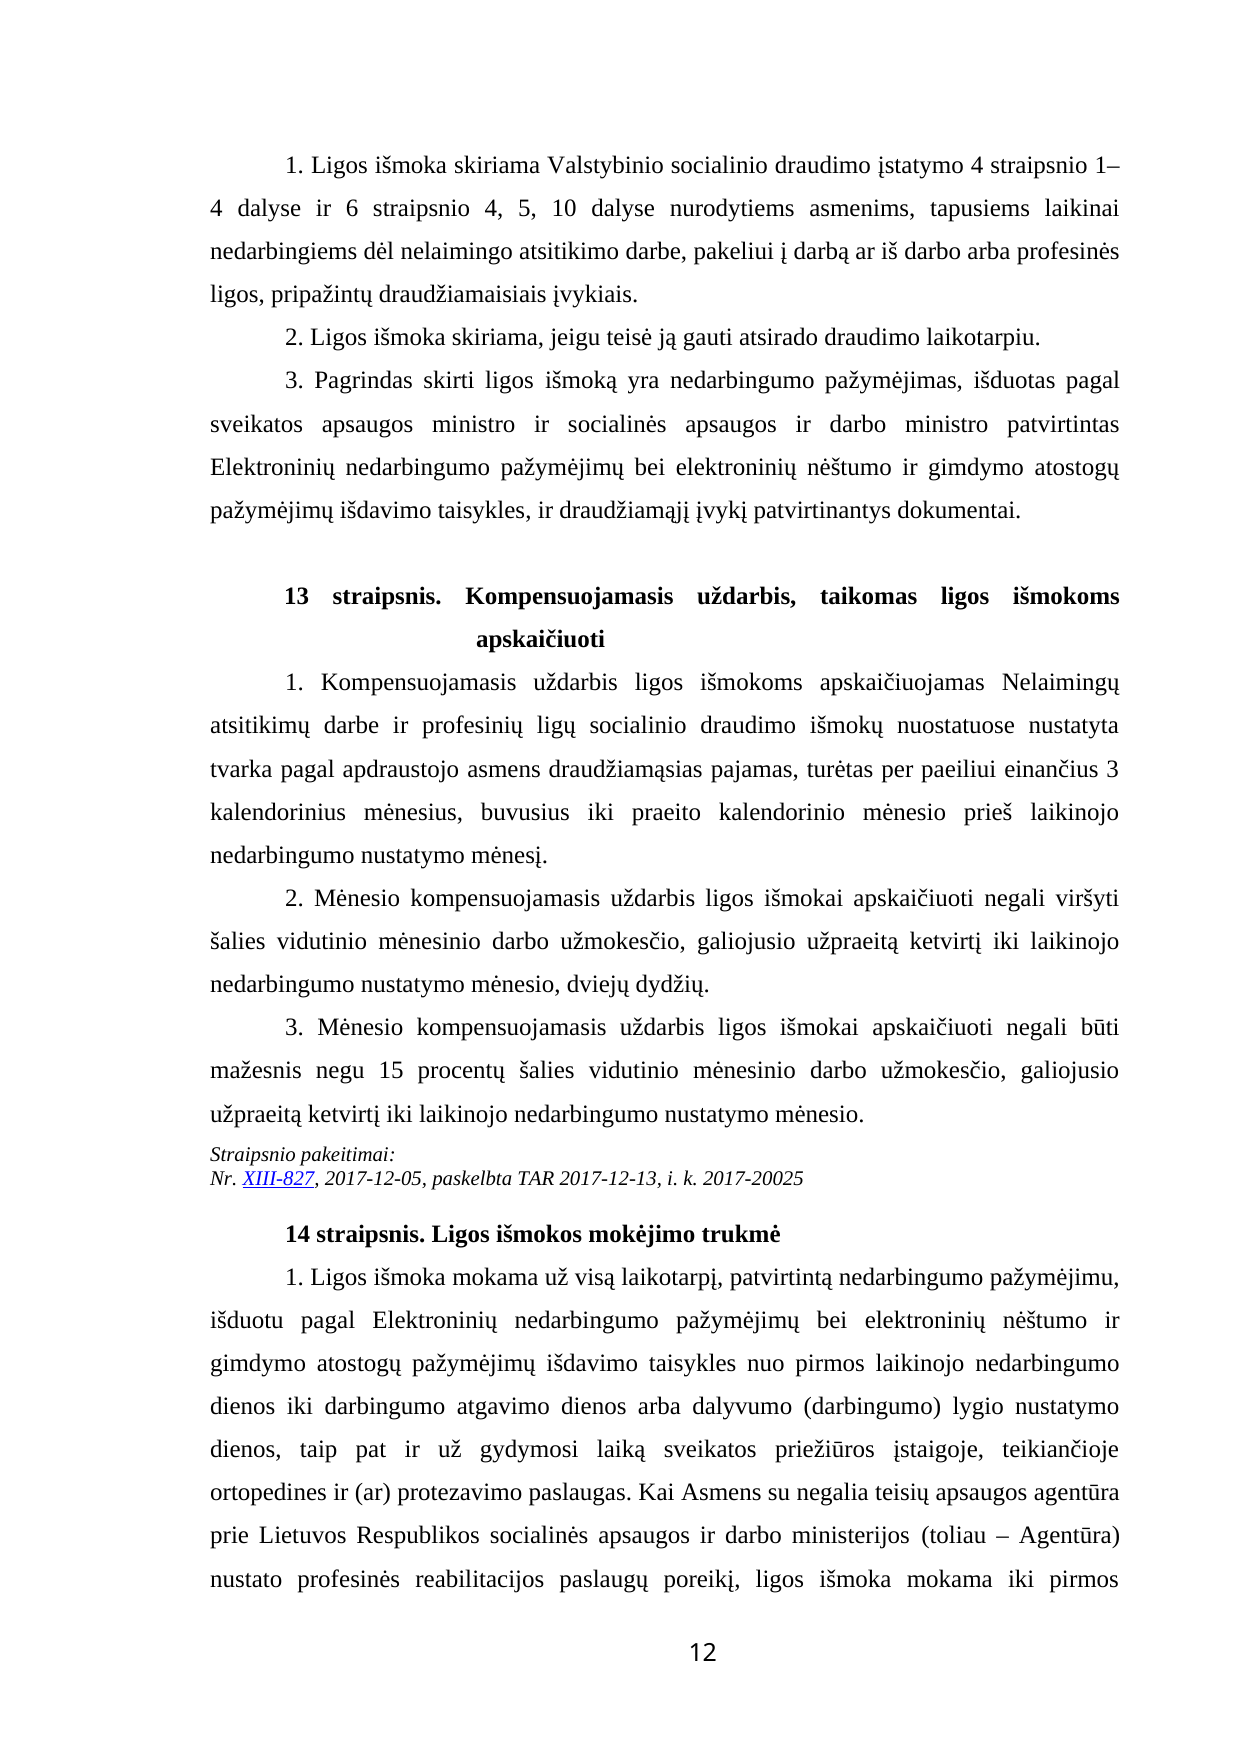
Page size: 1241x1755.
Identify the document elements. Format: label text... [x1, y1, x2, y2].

text 2. Ligos išmoka skiriama, jeigu teisė ją gauti atsirado draudimo laikotarpiu. [210, 322, 1120, 351]
text 1. Ligos išmoka skiriama Valstybinio socialinio draudimo įstatymo 4 straipsnio 1–4 dalyse ir 6 straipsnio 4, 5, 10 dalyse nurodytiems asmenims, tapusiems laikinai nedarbingiems dėl nelaimingo atsitikimo darbe, pakeliui į darbą ar iš darbo arba profesinės ligos, pripažintų draudžiamaisiais įvykiais. [210, 150, 1120, 308]
text 1. Kompensuojamasis uždarbis ligos išmokoms apskaičiuojamas Nelaimingų atsitikimų darbe ir profesinių ligų socialinio draudimo išmokų nuostatuose nustatyta tvarka pagal apdraustojo asmens draudžiamąsias pajamas, turėtas per paeiliui einančius 3 kalendorinius mėnesius, buvusius iki praeito kalendorinio mėnesio prieš laikinojo nedarbingumo nustatymo mėnesį. [210, 667, 1120, 869]
text 2. Mėnesio kompensuojamasis uždarbis ligos išmokai apskaičiuoti negali viršyti šalies vidutinio mėnesinio darbo užmokesčio, galiojusio užpraeitą ketvirtį iki laikinojo nedarbingumo nustatymo mėnesio, dviejų dydžių. [210, 883, 1120, 998]
text 13 straipsnis. Kompensuojamasis uždarbis, taikomas ligos išmokoms apskaičiuoti [284, 581, 1120, 653]
text Straipsnio pakeitimai: [210, 1142, 1120, 1166]
text 3. Pagrindas skirti ligos išmoką yra nedarbingumo pažymėjimas, išduotas pagal sveikatos apsaugos ministro ir socialinės apsaugos ir darbo ministro patvirtintas Elektroninių nedarbingumo pažymėjimų bei elektroninių nėštumo ir gimdymo atostogų pažymėjimų išdavimo taisykles, ir draudžiamąjį įvykį patvirtinantys dokumentai. [210, 366, 1120, 524]
text 1. Ligos išmoka mokama už visą laikotarpį, patvirtintą nedarbingumo pažymėjimu, išduotu pagal Elektroninių nedarbingumo pažymėjimų bei elektroninių nėštumo ir gimdymo atostogų pažymėjimų išdavimo taisykles nuo pirmos laikinojo nedarbingumo dienos iki darbingumo atgavimo dienos arba dalyvumo (darbingumo) lygio nustatymo dienos, taip pat ir už gydymosi laiką sveikatos priežiūros įstaigoje, teikiančioje ortopedines ir (ar) protezavimo paslaugas. Kai Asmens su negalia teisių apsaugos agentūra prie Lietuvos Respublikos socialinės apsaugos ir darbo ministerijos (toliau – Agentūra) nustato profesinės reabilitacijos paslaugų poreikį, ligos išmoka mokama iki pirmos [210, 1262, 1120, 1592]
text 3. Mėnesio kompensuojamasis uždarbis ligos išmokai apskaičiuoti negali būti mažesnis negu 15 procentų šalies vidutinio mėnesinio darbo užmokesčio, galiojusio užpraeitą ketvirtį iki laikinojo nedarbingumo nustatymo mėnesio. [210, 1012, 1120, 1127]
text Nr. XIII-827, 2017-12-05, paskelbta TAR 2017-12-13, i. k. 2017-20025 [210, 1166, 1120, 1190]
text 14 straipsnis. Ligos išmokos mokėjimo trukmė [210, 1219, 1120, 1247]
